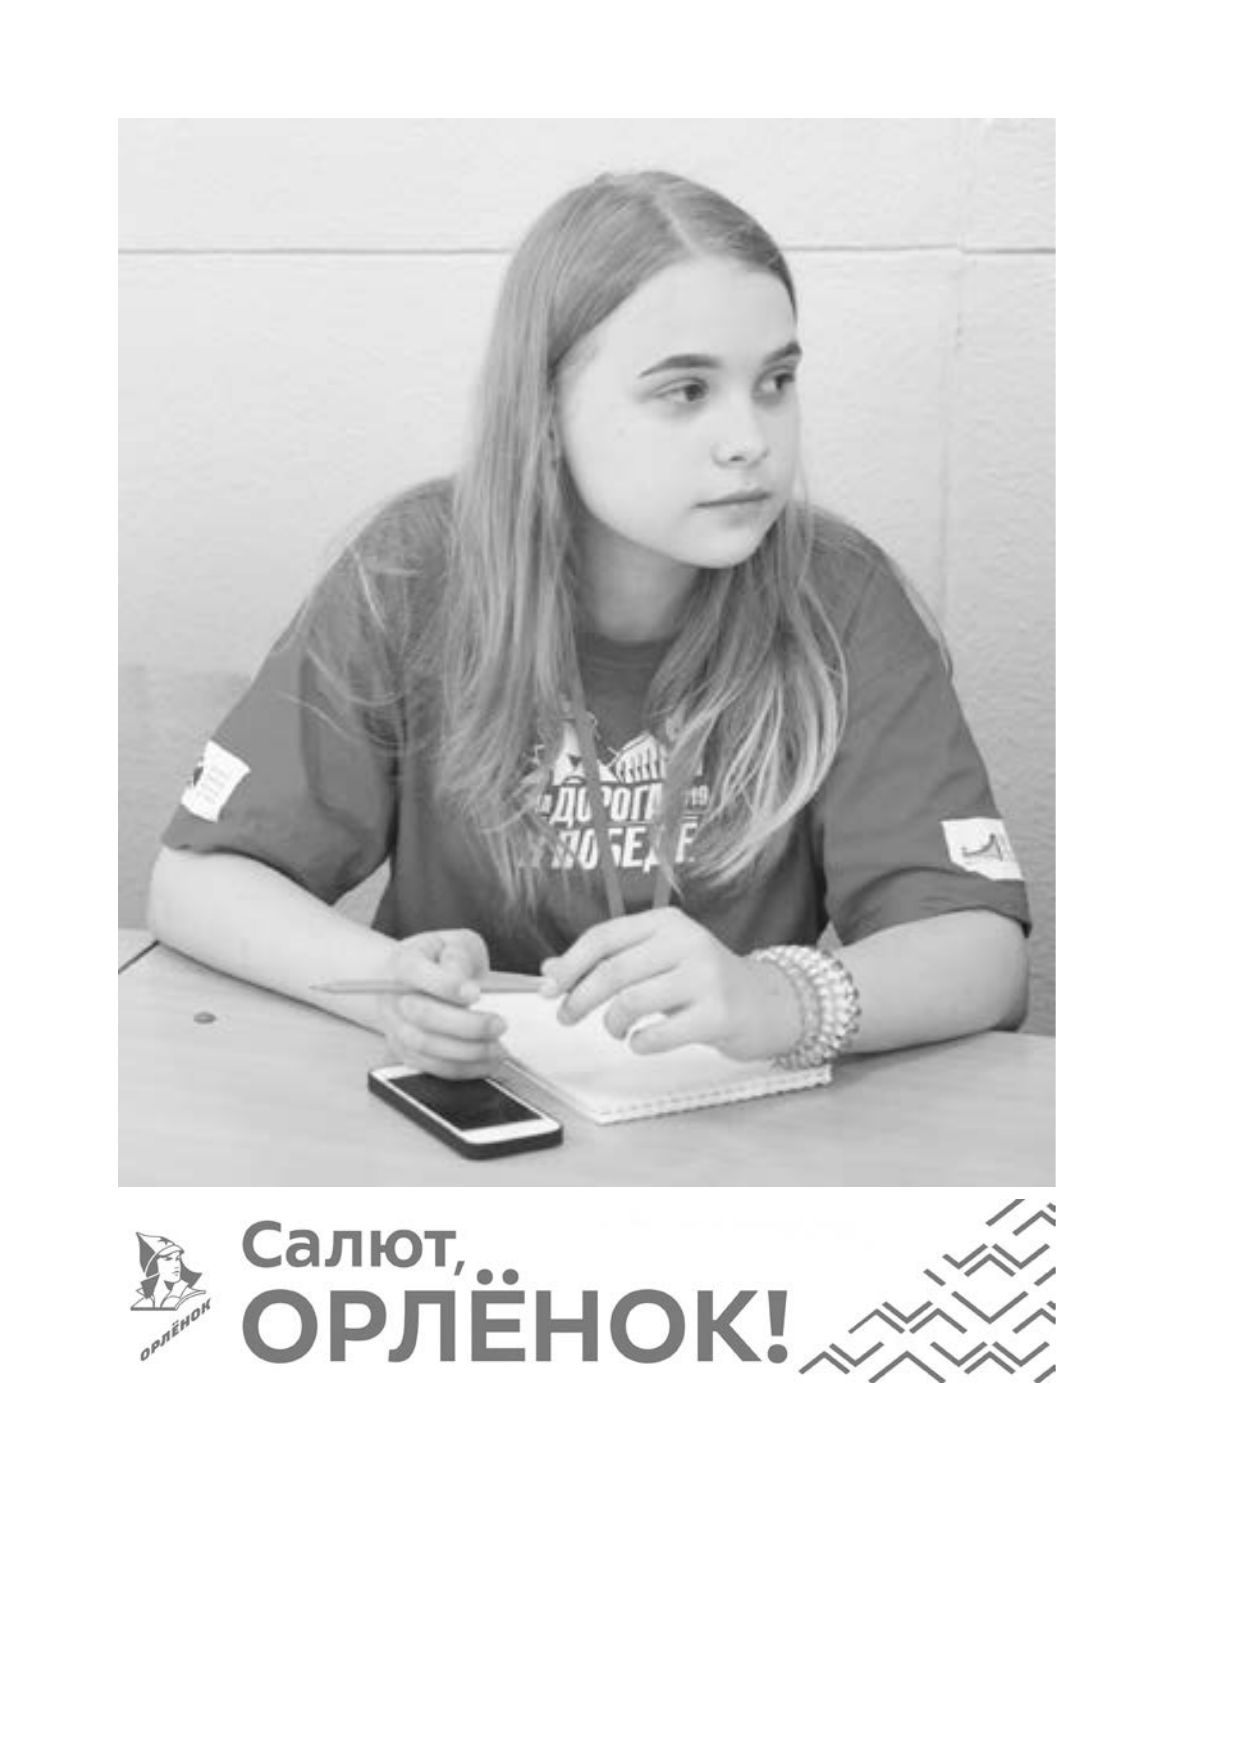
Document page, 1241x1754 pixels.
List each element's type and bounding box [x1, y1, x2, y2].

picture [118, 118, 1056, 1187]
picture [118, 1199, 1056, 1383]
